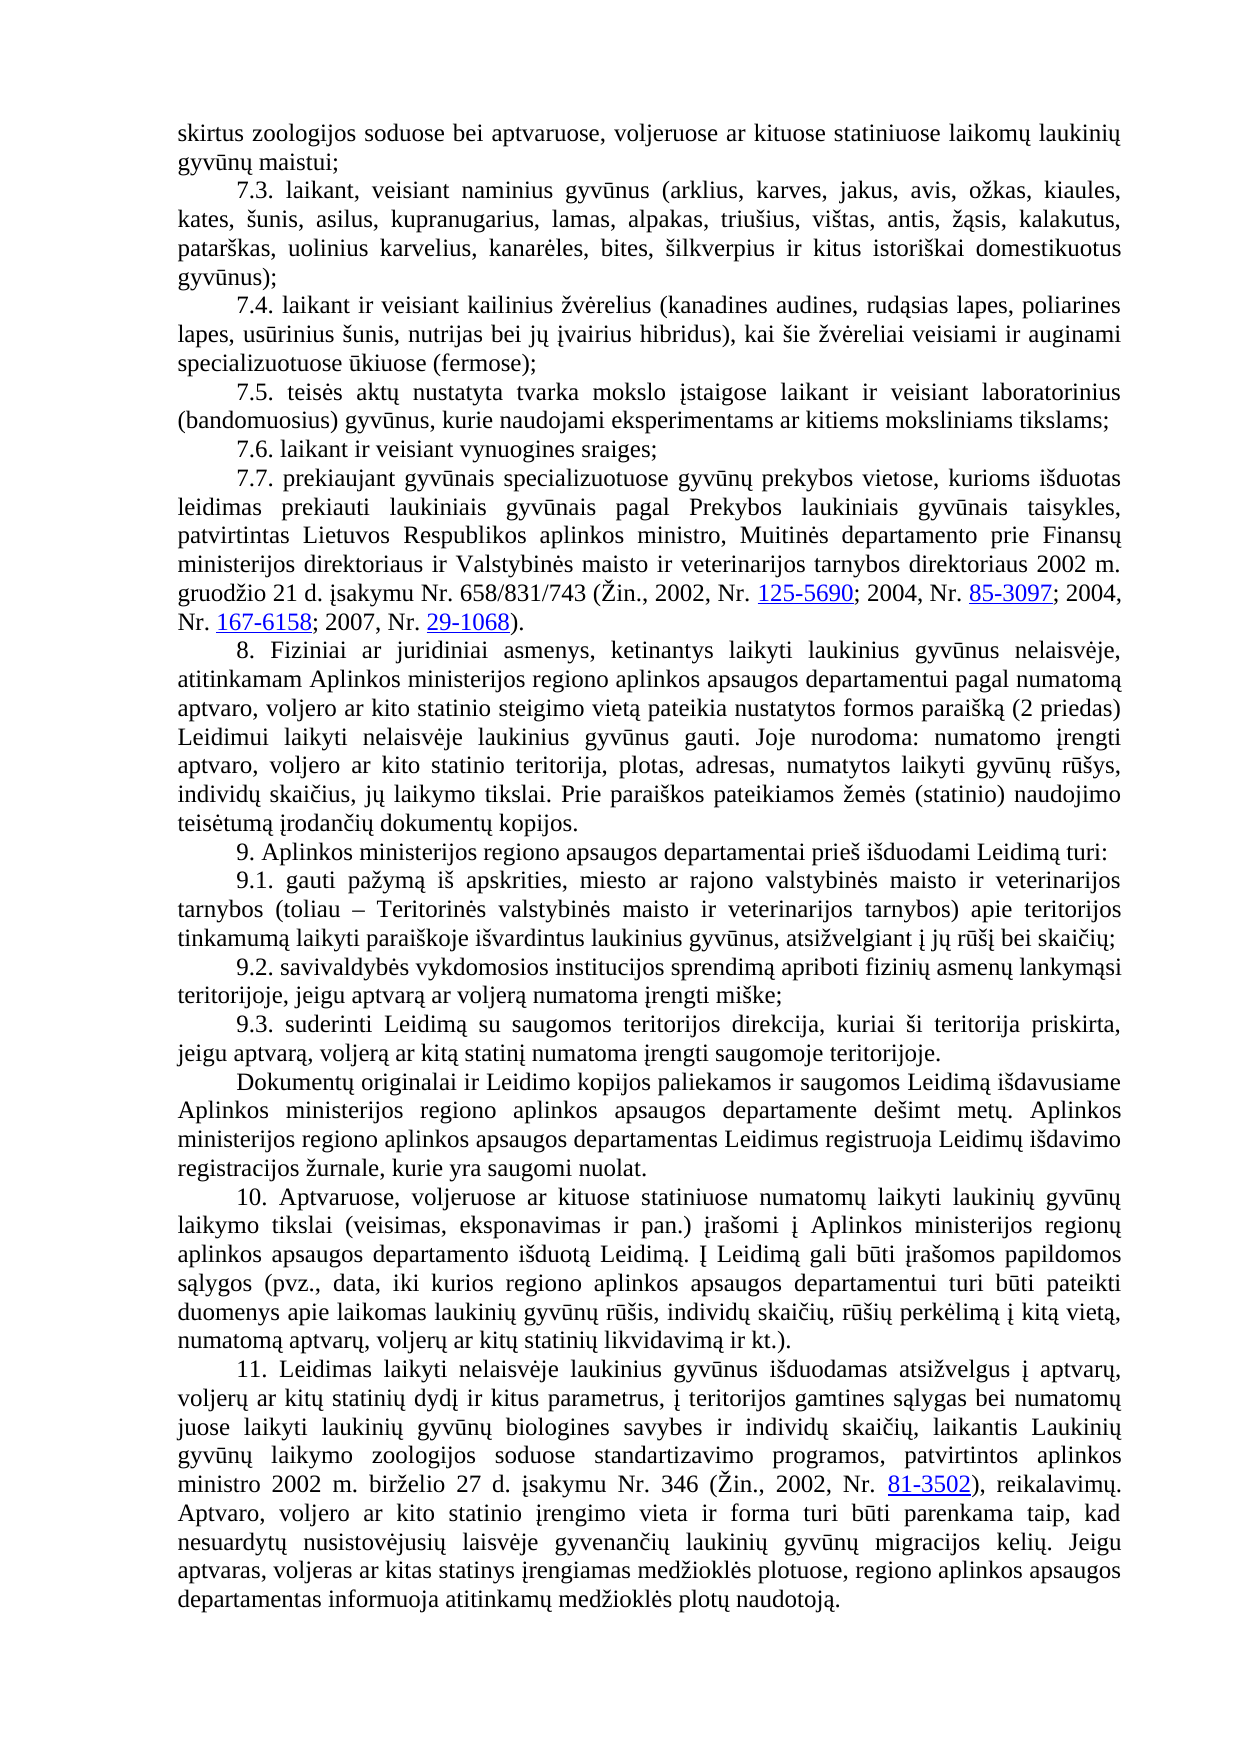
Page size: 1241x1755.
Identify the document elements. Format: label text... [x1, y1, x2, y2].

text 9.3. suderinti Leidimą su saugomos teritorijos direkcija, kuriai ši teritorija priskirta, jeigu aptvarą, voljerą ar kitą statinį numatoma įrengti saugomoje teritorijoje. [177, 1009, 1122, 1067]
text 7.3. laikant, veisiant naminius gyvūnus (arklius, karves, jakus, avis, ožkas, kiaules, kates, šunis, asilus, kupranugarius, lamas, alpakas, triušius, vištas, antis, žąsis, kalakutus, patarškas, uolinius karvelius, kanarėles, bites, šilkverpius ir kitus istoriškai domestikuotus gyvūnus); [177, 176, 1122, 291]
text 10. Aptvaruose, voljeruose ar kituose statiniuose numatomų laikyti laukinių gyvūnų laikymo tikslai (veisimas, eksponavimas ir pan.) įrašomi į Aplinkos ministerijos regionų aplinkos apsaugos departamento išduotą Leidimą. Į Leidimą gali būti įrašomos papildomos sąlygos (pvz., data, iki kurios regiono aplinkos apsaugos departamentui turi būti pateikti duomenys apie laikomas laukinių gyvūnų rūšis, individų skaičių, rūšių perkėlimą į kitą vietą, numatomą aptvarų, voljerų ar kitų statinių likvidavimą ir kt.). [177, 1182, 1122, 1354]
text skirtus zoologijos soduose bei aptvaruose, voljeruose ar kituose statiniuose laikomų laukinių gyvūnų maistui; [177, 118, 1122, 176]
text 7.7. prekiaujant gyvūnais specializuotuose gyvūnų prekybos vietose, kurioms išduotas leidimas prekiauti laukiniais gyvūnais pagal Prekybos laukiniais gyvūnais taisykles, patvirtintas Lietuvos Respublikos aplinkos ministro, Muitinės departamento prie Finansų ministerijos direktoriaus ir Valstybinės maisto ir veterinarijos tarnybos direktoriaus 2002 m. gruodžio 21 d. įsakymu Nr. 658/831/743 (Žin., 2002, Nr. 125-5690; 2004, Nr. 85-3097; 2004, Nr. 167-6158; 2007, Nr. 29-1068). [177, 463, 1122, 636]
text 7.6. laikant ir veisiant vynuogines sraiges; [177, 434, 1122, 463]
text 9.1. gauti pažymą iš apskrities, miesto ar rajono valstybinės maisto ir veterinarijos tarnybos (toliau – Teritorinės valstybinės maisto ir veterinarijos tarnybos) apie teritorijos tinkamumą laikyti paraiškoje išvardintus laukinius gyvūnus, atsižvelgiant į jų rūšį bei skaičių; [177, 866, 1122, 952]
text 9. Aplinkos ministerijos regiono apsaugos departamentai prieš išduodami Leidimą turi: [177, 837, 1122, 866]
text 11. Leidimas laikyti nelaisvėje laukinius gyvūnus išduodamas atsižvelgus į aptvarų, voljerų ar kitų statinių dydį ir kitus parametrus, į teritorijos gamtines sąlygas bei numatomų juose laikyti laukinių gyvūnų biologines savybes ir individų skaičių, laikantis Laukinių gyvūnų laikymo zoologijos soduose standartizavimo programos, patvirtintos aplinkos ministro 2002 m. birželio 27 d. įsakymu Nr. 346 (Žin., 2002, Nr. 81-3502), reikalavimų. Aptvaro, voljero ar kito statinio įrengimo vieta ir forma turi būti parenkama taip, kad nesuardytų nusistovėjusių laisvėje gyvenančių laukinių gyvūnų migracijos kelių. Jeigu aptvaras, voljeras ar kitas statinys įrengiamas medžioklės plotuose, regiono aplinkos apsaugos departamentas informuoja atitinkamų medžioklės plotų naudotoją. [177, 1354, 1122, 1613]
text 9.2. savivaldybės vykdomosios institucijos sprendimą apriboti fizinių asmenų lankymąsi teritorijoje, jeigu aptvarą ar voljerą numatoma įrengti miške; [177, 952, 1122, 1009]
text 7.5. teisės aktų nustatyta tvarka mokslo įstaigose laikant ir veisiant laboratorinius (bandomuosius) gyvūnus, kurie naudojami eksperimentams ar kitiems moksliniams tikslams; [177, 377, 1122, 434]
text Dokumentų originalai ir Leidimo kopijos paliekamos ir saugomos Leidimą išdavusiame Aplinkos ministerijos regiono aplinkos apsaugos departamente dešimt metų. Aplinkos ministerijos regiono aplinkos apsaugos departamentas Leidimus registruoja Leidimų išdavimo registracijos žurnale, kurie yra saugomi nuolat. [177, 1067, 1122, 1182]
text 8. Fiziniai ar juridiniai asmenys, ketinantys laikyti laukinius gyvūnus nelaisvėje, atitinkamam Aplinkos ministerijos regiono aplinkos apsaugos departamentui pagal numatomą aptvaro, voljero ar kito statinio steigimo vietą pateikia nustatytos formos paraišką (2 priedas) Leidimui laikyti nelaisvėje laukinius gyvūnus gauti. Joje nurodoma: numatomo įrengti aptvaro, voljero ar kito statinio teritorija, plotas, adresas, numatytos laikyti gyvūnų rūšys, individų skaičius, jų laikymo tikslai. Prie paraiškos pateikiamos žemės (statinio) naudojimo teisėtumą įrodančių dokumentų kopijos. [177, 636, 1122, 837]
text 7.4. laikant ir veisiant kailinius žvėrelius (kanadines audines, rudąsias lapes, poliarines lapes, usūrinius šunis, nutrijas bei jų įvairius hibridus), kai šie žvėreliai veisiami ir auginami specializuotuose ūkiuose (fermose); [177, 291, 1122, 377]
